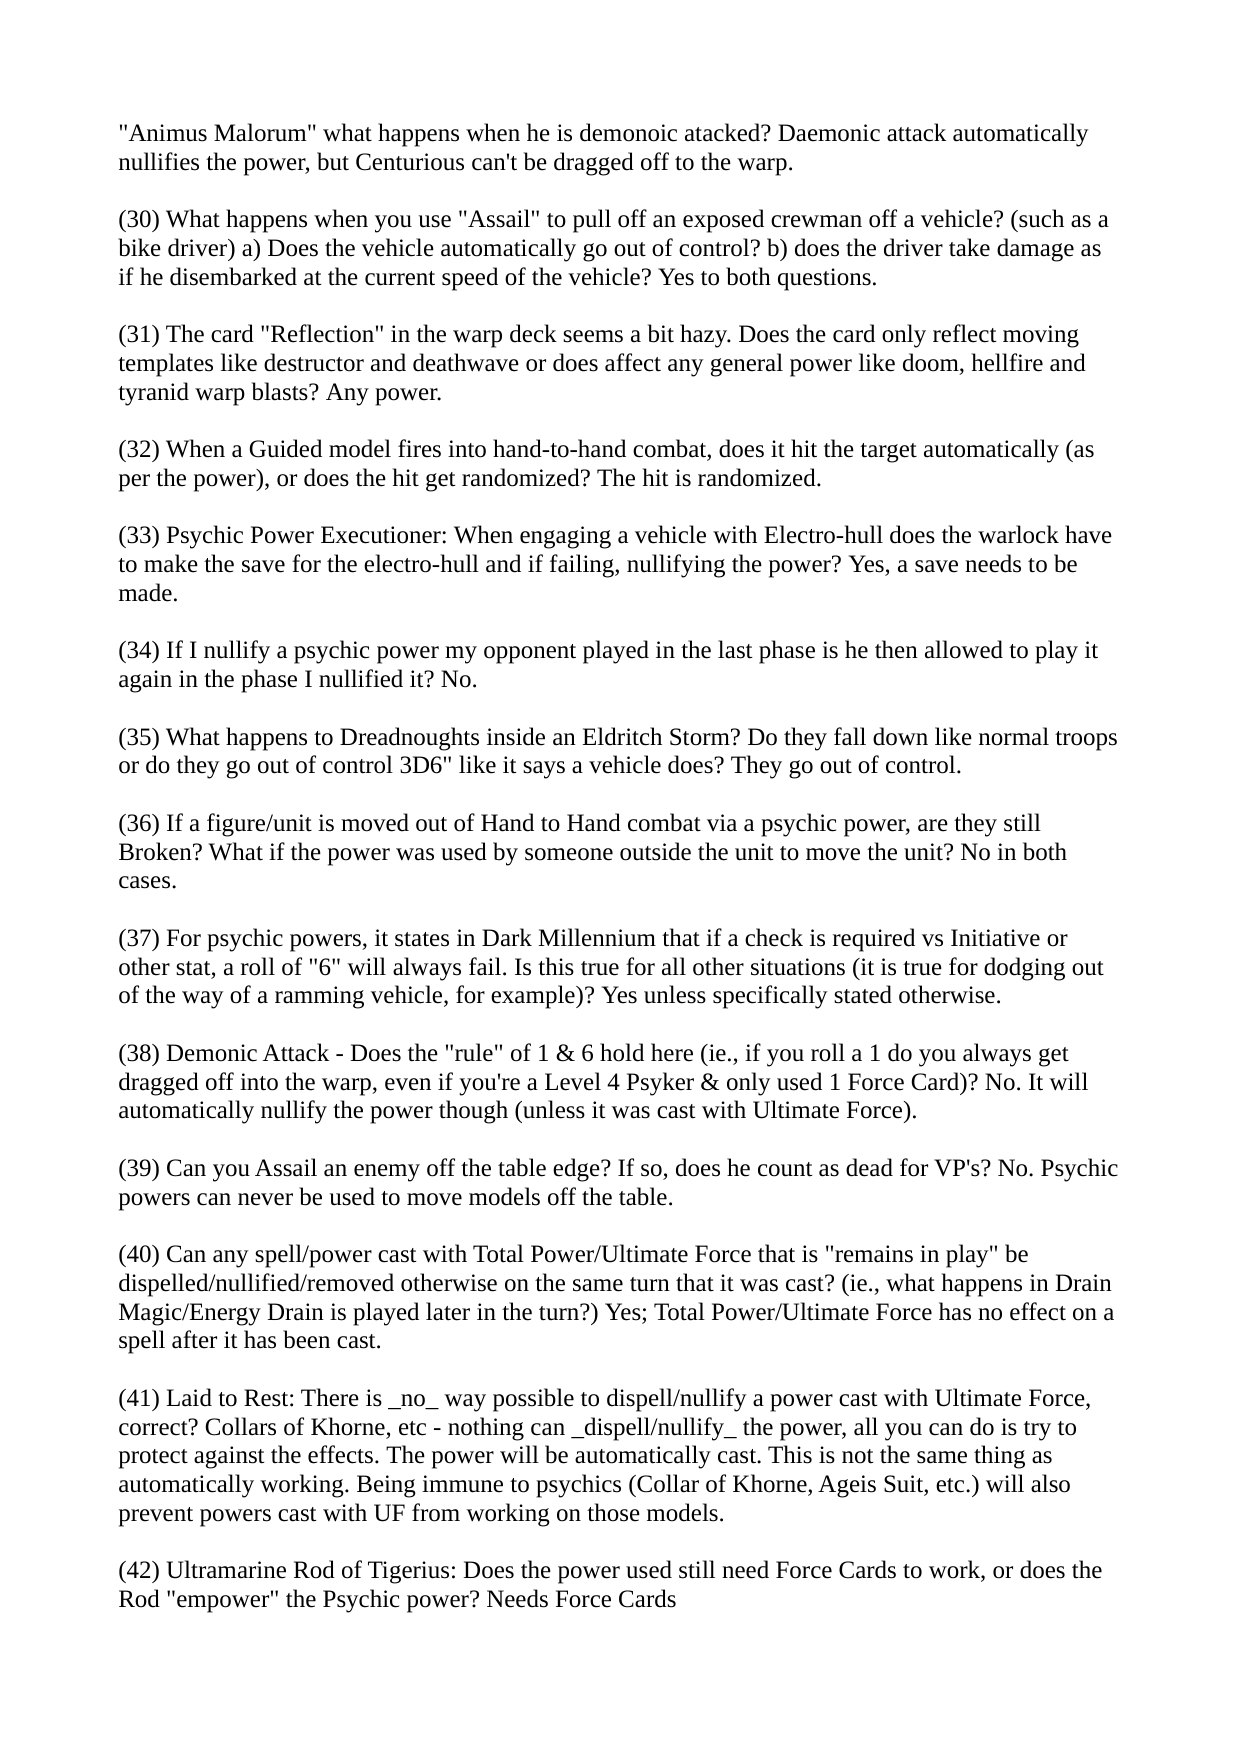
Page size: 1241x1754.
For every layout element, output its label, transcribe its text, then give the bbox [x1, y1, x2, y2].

text "Animus Malorum" what happens when he is demonoic atacked? Daemonic attack automatically nullifies the power, but Centurious can't be dragged off to the warp. (30) What happens when you use "Assail" to pull off an exposed crewman off a vehicle? (such as a bike driver) a) Does the vehicle automatically go out of control? b) does the driver take damage as if he disembarked at the current speed of the vehicle? Yes to both questions. (31) The card "Reflection" in the warp deck seems a bit hazy. Does the card only reflect moving templates like destructor and deathwave or does affect any general power like doom, hellfire and tyranid warp blasts? Any power. (32) When a Guided model fires into hand-to-hand combat, does it hit the target automatically (as per the power), or does the hit get randomized? The hit is randomized. (33) Psychic Power Executioner: When engaging a vehicle with Electro-hull does the warlock have to make the save for the electro-hull and if failing, nullifying the power? Yes, a save needs to be made. (34) If I nullify a psychic power my opponent played in the last phase is he then allowed to play it again in the phase I nullified it? No. (35) What happens to Dreadnoughts inside an Eldritch Storm? Do they fall down like normal troops or do they go out of control 3D6" like it says a vehicle does? They go out of control. (36) If a figure/unit is moved out of Hand to Hand combat via a psychic power, are they still Broken? What if the power was used by someone outside the unit to move the unit? No in both cases. (37) For psychic powers, it states in Dark Millennium that if a check is required vs Initiative or other stat, a roll of "6" will always fail. Is this true for all other situations (it is true for dodging out of the way of a ramming vehicle, for example)? Yes unless specifically stated otherwise. (38) Demonic Attack - Does the "rule" of 1 & 6 hold here (ie., if you roll a 1 do you always get dragged off into the warp, even if you're a Level 4 Psyker & only used 1 Force Card)? No. It will automatically nullify the power though (unless it was cast with Ultimate Force). (39) Can you Assail an enemy off the table edge? If so, does he count as dead for VP's? No. Psychic powers can never be used to move models off the table. (40) Can any spell/power cast with Total Power/Ultimate Force that is "remains in play" be dispelled/nullified/removed otherwise on the same turn that it was cast? (ie., what happens in Drain Magic/Energy Drain is played later in the turn?) Yes; Total Power/Ultimate Force has no effect on a spell after it has been cast. (41) Laid to Rest: There is _no_ way possible to dispell/nullify a power cast with Ultimate Force, correct? Collars of Khorne, etc - nothing can _dispell/nullify_ the power, all you can do is try to protect against the effects. The power will be automatically cast. This is not the same thing as automatically working. Being immune to psychics (Collar of Khorne, Ageis Suit, etc.) will also prevent powers cast with UF from working on those models. (42) Ultramarine Rod of Tigerius: Does the power used still need Force Cards to work, or does the Rod "empower" the Psychic power? Needs Force Cards [118, 118, 1122, 1613]
